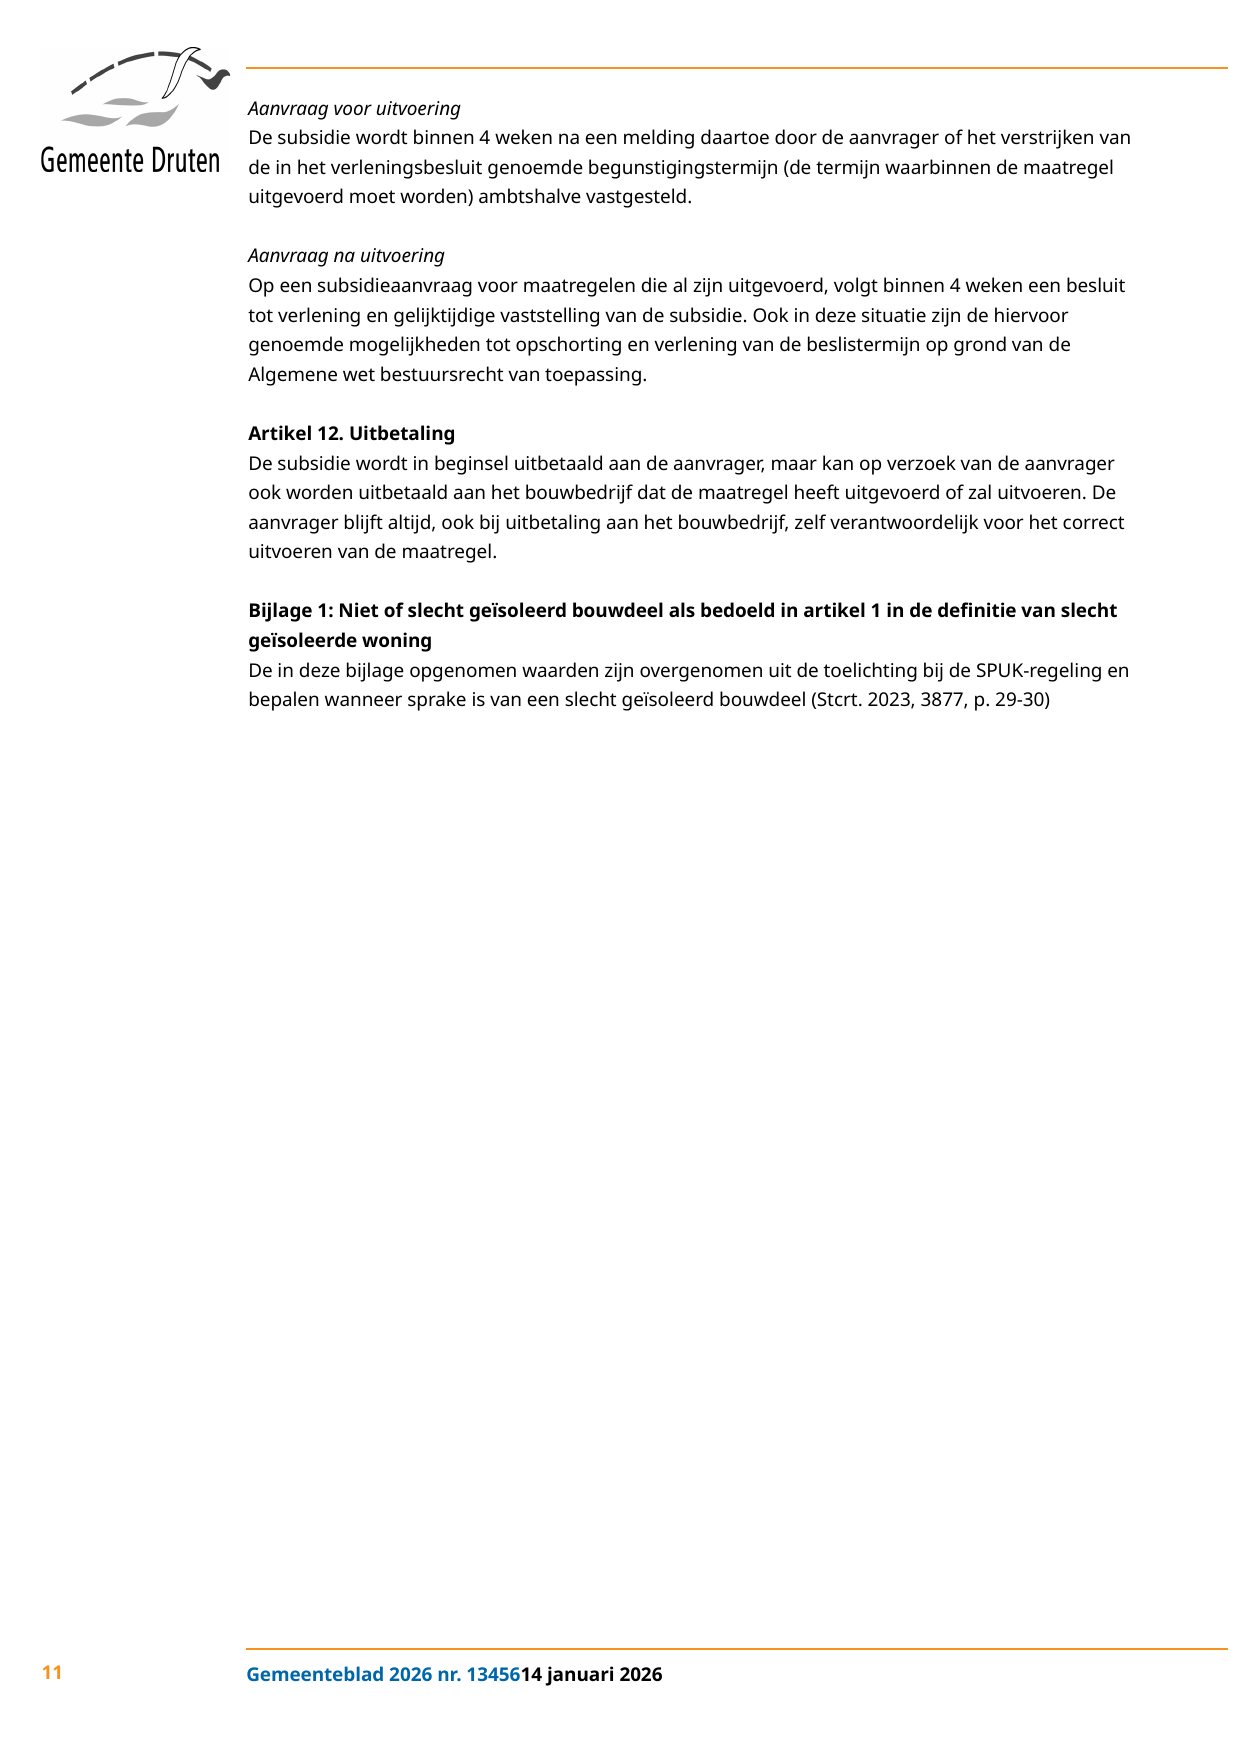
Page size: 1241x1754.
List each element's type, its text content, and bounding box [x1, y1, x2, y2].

text De subsidie wordt in beginsel uitbetaald aan de aanvrager, maar kan op verzoek van de aanvrager ook worden uitbetaald aan het bouwbedrijf dat de maatregel heeft uitgevoerd of zal uitvoeren. De aanvrager blijft altijd, ook bij uitbetaling aan het bouwbedrijf, zelf verantwoordelijk voor het correct uitvoeren van de maatregel. [248, 450, 1152, 564]
text De in deze bijlage opgenomen waarden zijn overgenomen uit de toelichting bij de SPUK-regeling en bepalen wanneer sprake is van een slecht geïsoleerd bouwdeel (Stcrt. 2023, 3877, p. 29-30) [248, 657, 1152, 712]
picture [41, 47, 231, 172]
text Op een subsidieaanvraag voor maatregelen die al zijn uitgevoerd, volgt binnen 4 weken een besluit tot verlening en gelijktijdige vaststelling van de subsidie. Ook in deze situatie zijn de hiervoor genoemde mogelijkheden tot opschorting en verlening van de beslistermijn op grond van de Algemene wet bestuursrecht van toepassing. [248, 272, 1152, 387]
text Aanvraag na uitvoering [248, 243, 1152, 268]
text Aanvraag voor uitvoering [248, 95, 1152, 121]
text Bijlage 1: Niet of slecht geïsoleerd bouwdeel als bedoeld in artikel 1 in de definitie van slecht geïsoleerde woning [248, 598, 1152, 653]
text Artikel 12. Uitbetaling [248, 420, 1152, 446]
text De subsidie wordt binnen 4 weken na een melding daartoe door de aanvrager of het verstrijken van de in het verleningsbesluit genoemde begunstigingstermijn (de termijn waarbinnen de maatregel uitgevoerd moet worden) ambtshalve vastgesteld. [248, 124, 1152, 209]
